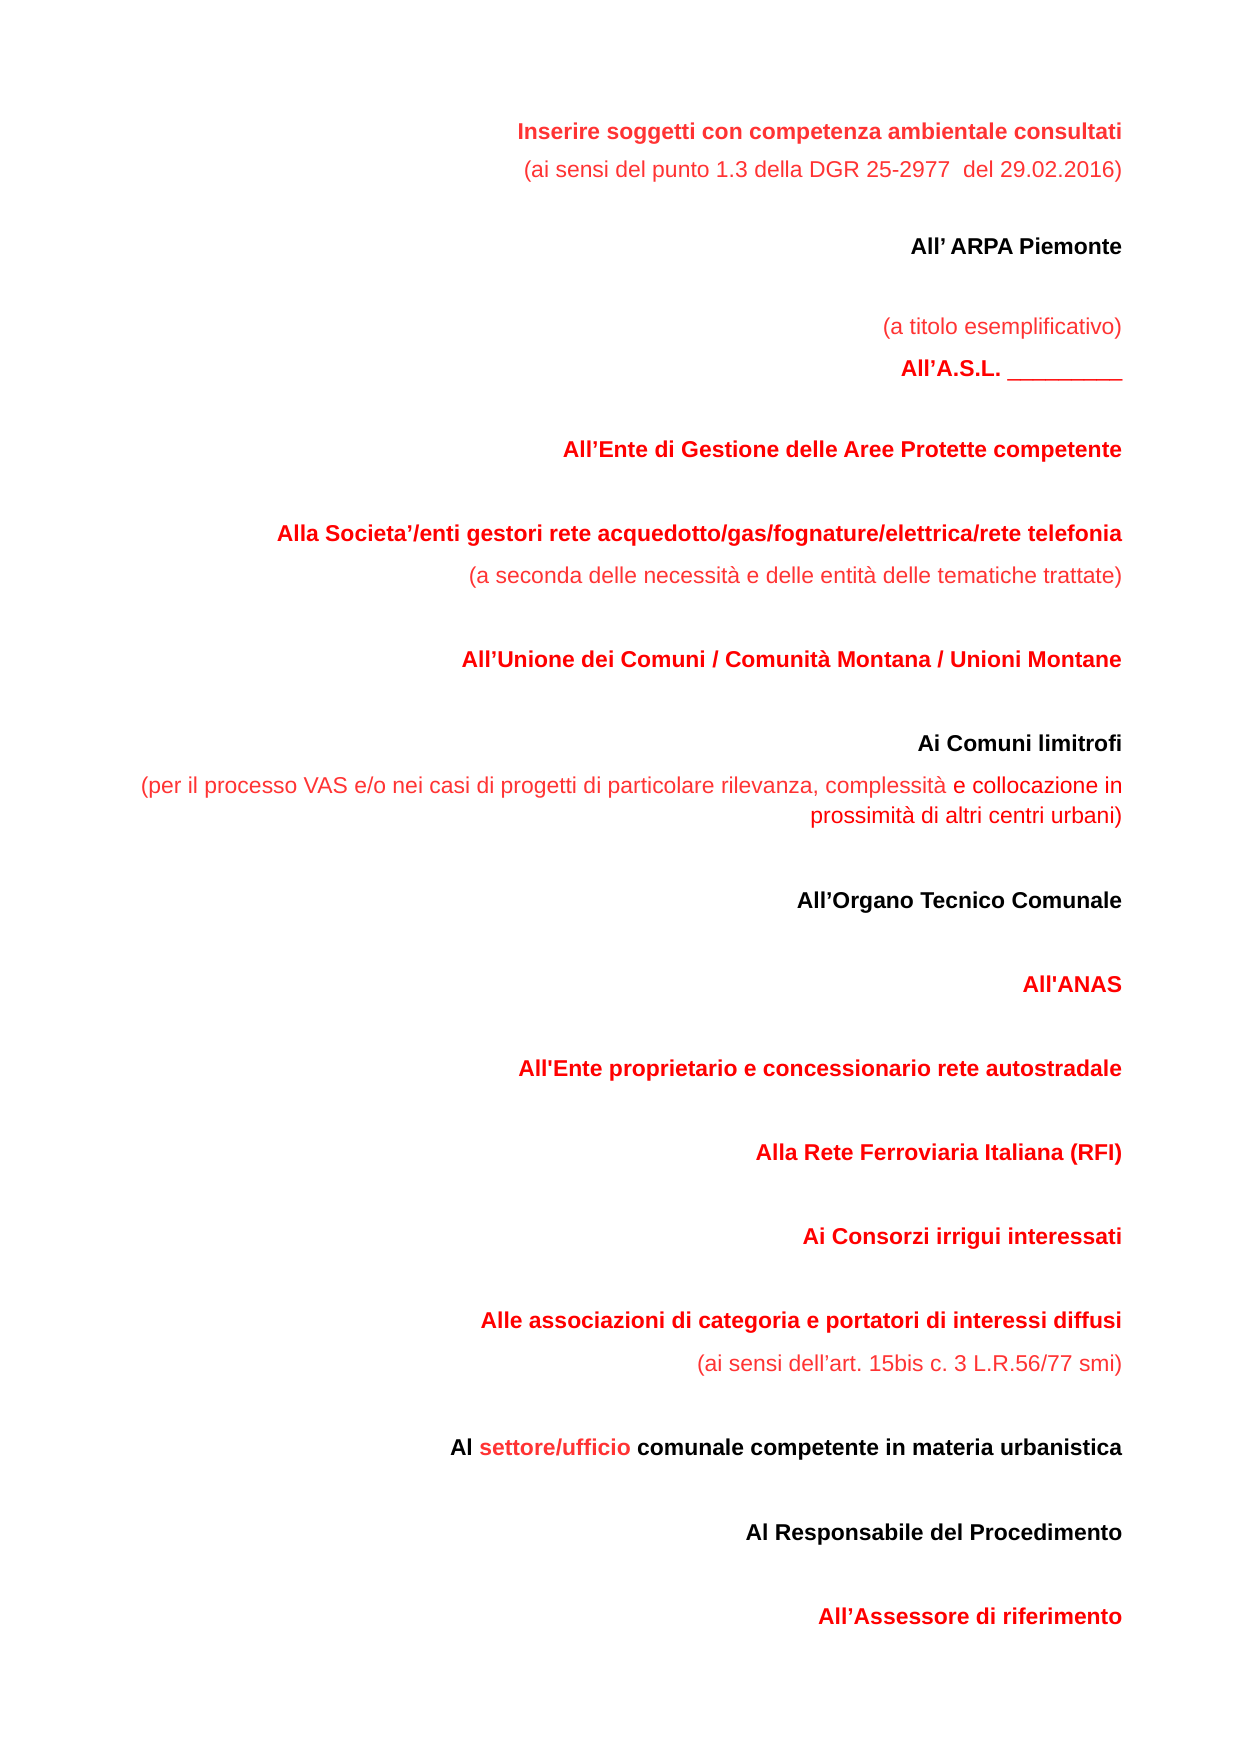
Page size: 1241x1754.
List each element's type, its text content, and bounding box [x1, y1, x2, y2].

text All’Unione dei Comuni / Comunità Montana / Unioni Montane [118, 646, 1122, 672]
text All'Ente proprietario e concessionario rete autostradale [118, 1055, 1122, 1081]
text Al Responsabile del Procedimento [118, 1519, 1122, 1546]
text Ai Consorzi irrigui interessati [118, 1223, 1122, 1249]
subtitle Inserire soggetti con competenza ambientale consultati [118, 118, 1122, 144]
subtitle All’A.S.L. _________ [118, 355, 1122, 382]
text Alla Societa’/enti gestori rete acquedotto/gas/fognature/elettrica/rete telefonia [118, 520, 1122, 546]
text All’Ente di Gestione delle Aree Protette competente [118, 436, 1122, 462]
text Al settore/ufficio comunale competente in materia urbanistica [118, 1434, 1122, 1460]
text (ai sensi dell’art. 15bis c. 3 L.R.56/77 smi) [118, 1349, 1122, 1376]
text Alla Rete Ferroviaria Italiana (RFI) [118, 1139, 1122, 1165]
text Alle associazioni di categoria e portatori di interessi diffusi [118, 1307, 1122, 1334]
text (a seconda delle necessità e delle entità delle tematiche trattate) [118, 562, 1122, 588]
text Ai Comuni limitrofi [118, 730, 1122, 756]
text All’Assessore di riferimento [118, 1603, 1122, 1630]
text All’Organo Tecnico Comunale [118, 887, 1122, 913]
subtitle (ai sensi del punto 1.3 della DGR 25-2977 del 29.02.2016) [118, 156, 1122, 183]
text (a titolo esemplificativo) [118, 313, 1122, 339]
text (per il processo VAS e/o nei casi di progetti di particolare rilevanza, complessità e collocazione in prossimità di altri centri urbani) [118, 772, 1122, 829]
text All'ANAS [118, 971, 1122, 997]
subtitle All’ ARPA Piemonte [118, 233, 1122, 259]
